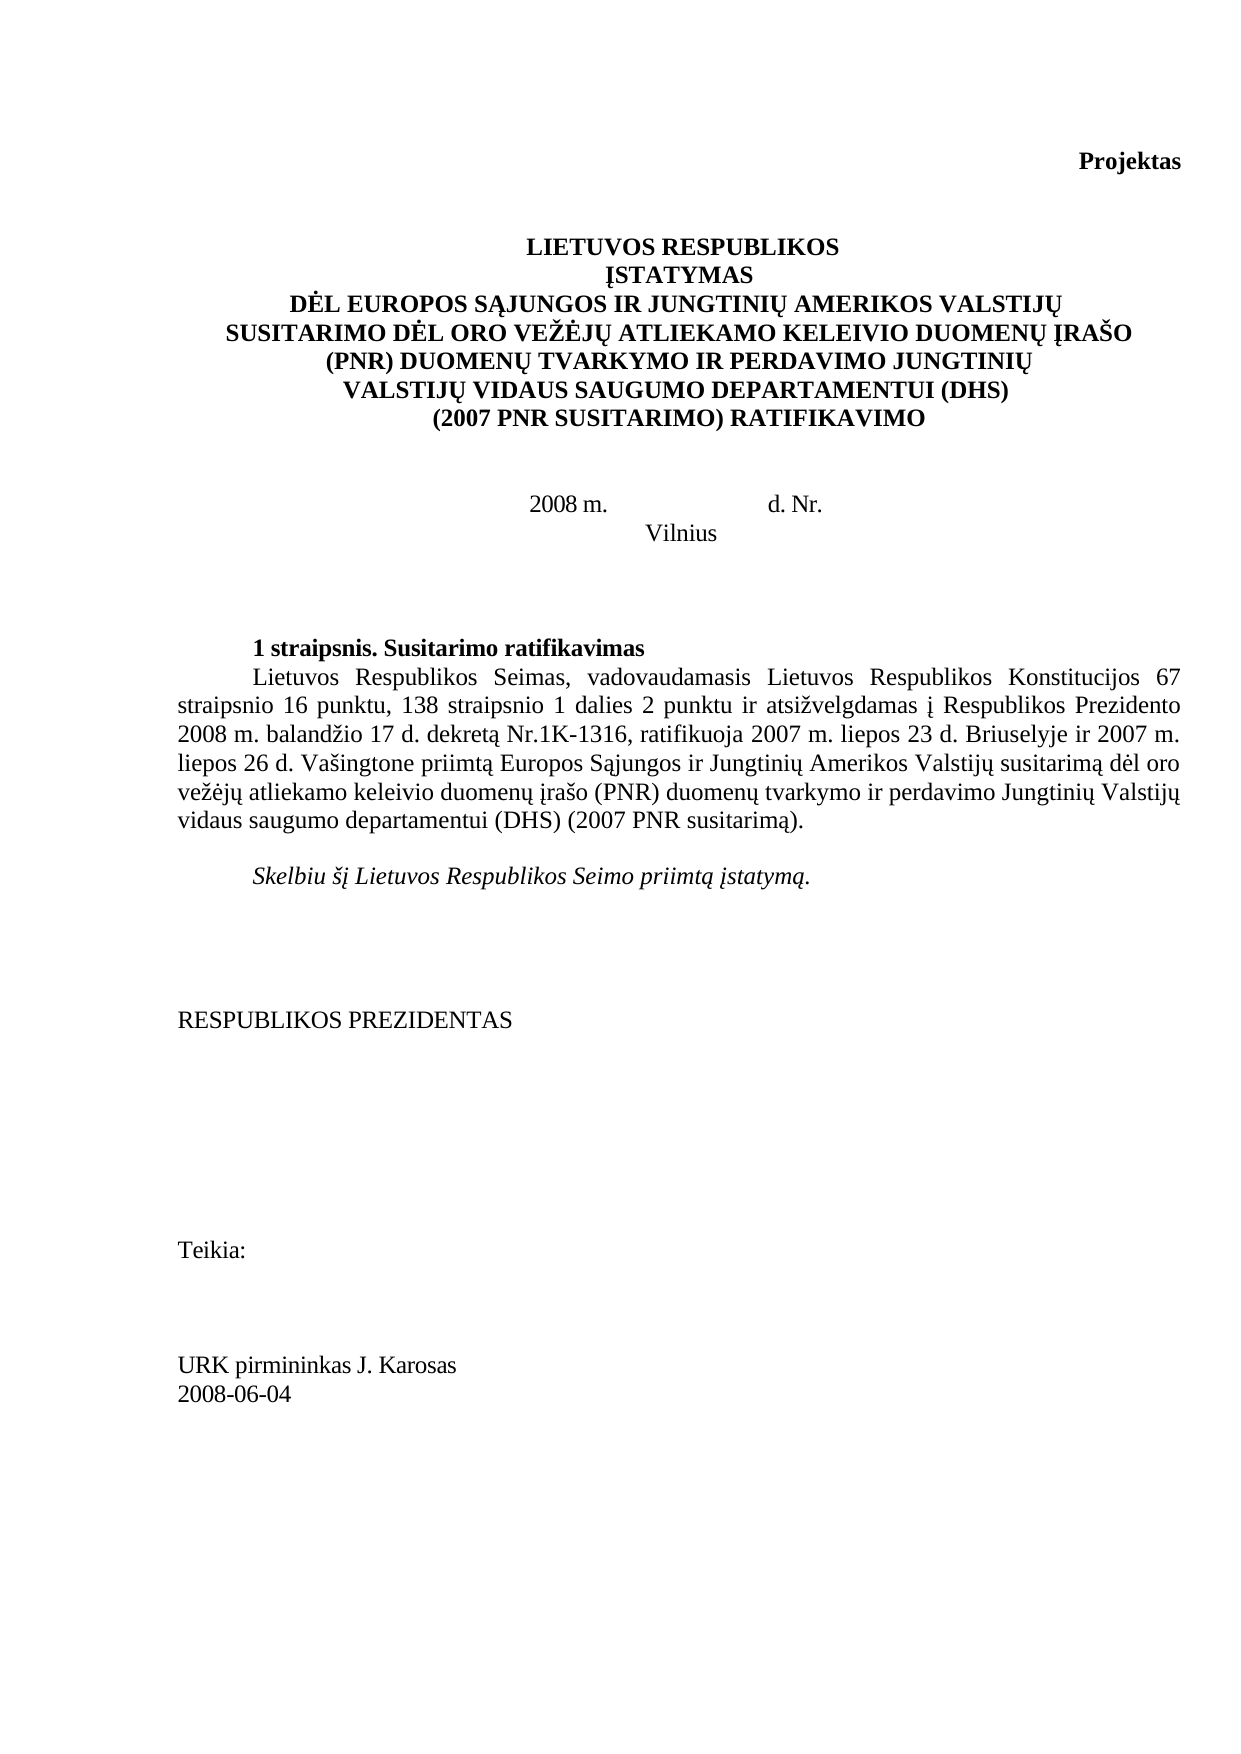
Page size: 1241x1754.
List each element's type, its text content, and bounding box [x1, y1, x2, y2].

text 2008-06-04 [177, 1379, 1181, 1408]
text (2007 PNR SUSITARIMO) RATIFIKAVIMO [177, 404, 1181, 432]
text LIETUVOS RESPUBLIKOS [421, 232, 945, 261]
text Skelbiu šį Lietuvos Respublikos Seimo priimtą įstatymą. [177, 862, 1181, 890]
text Projektas [177, 147, 1181, 175]
text Lietuvos Respublikos Seimas, vadovaudamasis Lietuvos Respublikos Konstitucijos 67 straipsnio 16 punktu, 138 straipsnio 1 dalies 2 punktu ir atsižvelgdamas į Respublikos Prezidento 2008 m. balandžio 17 d. dekretą Nr.1K-1316, ratifikuoja 2007 m. liepos 23 d. Briuselyje ir 2007 m. liepos 26 d. Vašingtone priimtą Europos Sąjungos ir Jungtinių Amerikos Valstijų susitarimą dėl oro vežėjų atliekamo keleivio duomenų įrašo (PNR) duomenų tvarkymo ir perdavimo Jungtinių Valstijų vidaus saugumo departamentui (DHS) (2007 PNR susitarimą). [177, 662, 1181, 834]
text 1 straipsnis. Susitarimo ratifikavimas [177, 633, 1181, 662]
text ĮSTATYMAS [177, 261, 1181, 289]
text VALSTIJŲ VIDAUS SAUGUMO DEPARTAMENTUI (DHS) [177, 375, 1181, 404]
text (PNR) DUOMENŲ TVARKYMO IR PERDAVIMO JUNGTINIŲ [177, 347, 1181, 375]
text RESPUBLIKOS PREZIDENTAS [177, 1005, 1181, 1034]
text DĖL EUROPOS SĄJUNGOS IR JUNGTINIŲ AMERIKOS VALSTIJŲ [177, 289, 1181, 318]
text 2008 m. d. Nr. [177, 489, 1181, 518]
text Teikia: [177, 1235, 1181, 1264]
text URK pirmininkas J. Karosas [177, 1350, 1181, 1379]
text SUSITARIMO DĖL ORO VEŽĖJŲ ATLIEKAMO KELEIVIO DUOMENŲ ĮRAŠO [177, 318, 1181, 347]
text Vilnius [181, 518, 1181, 547]
